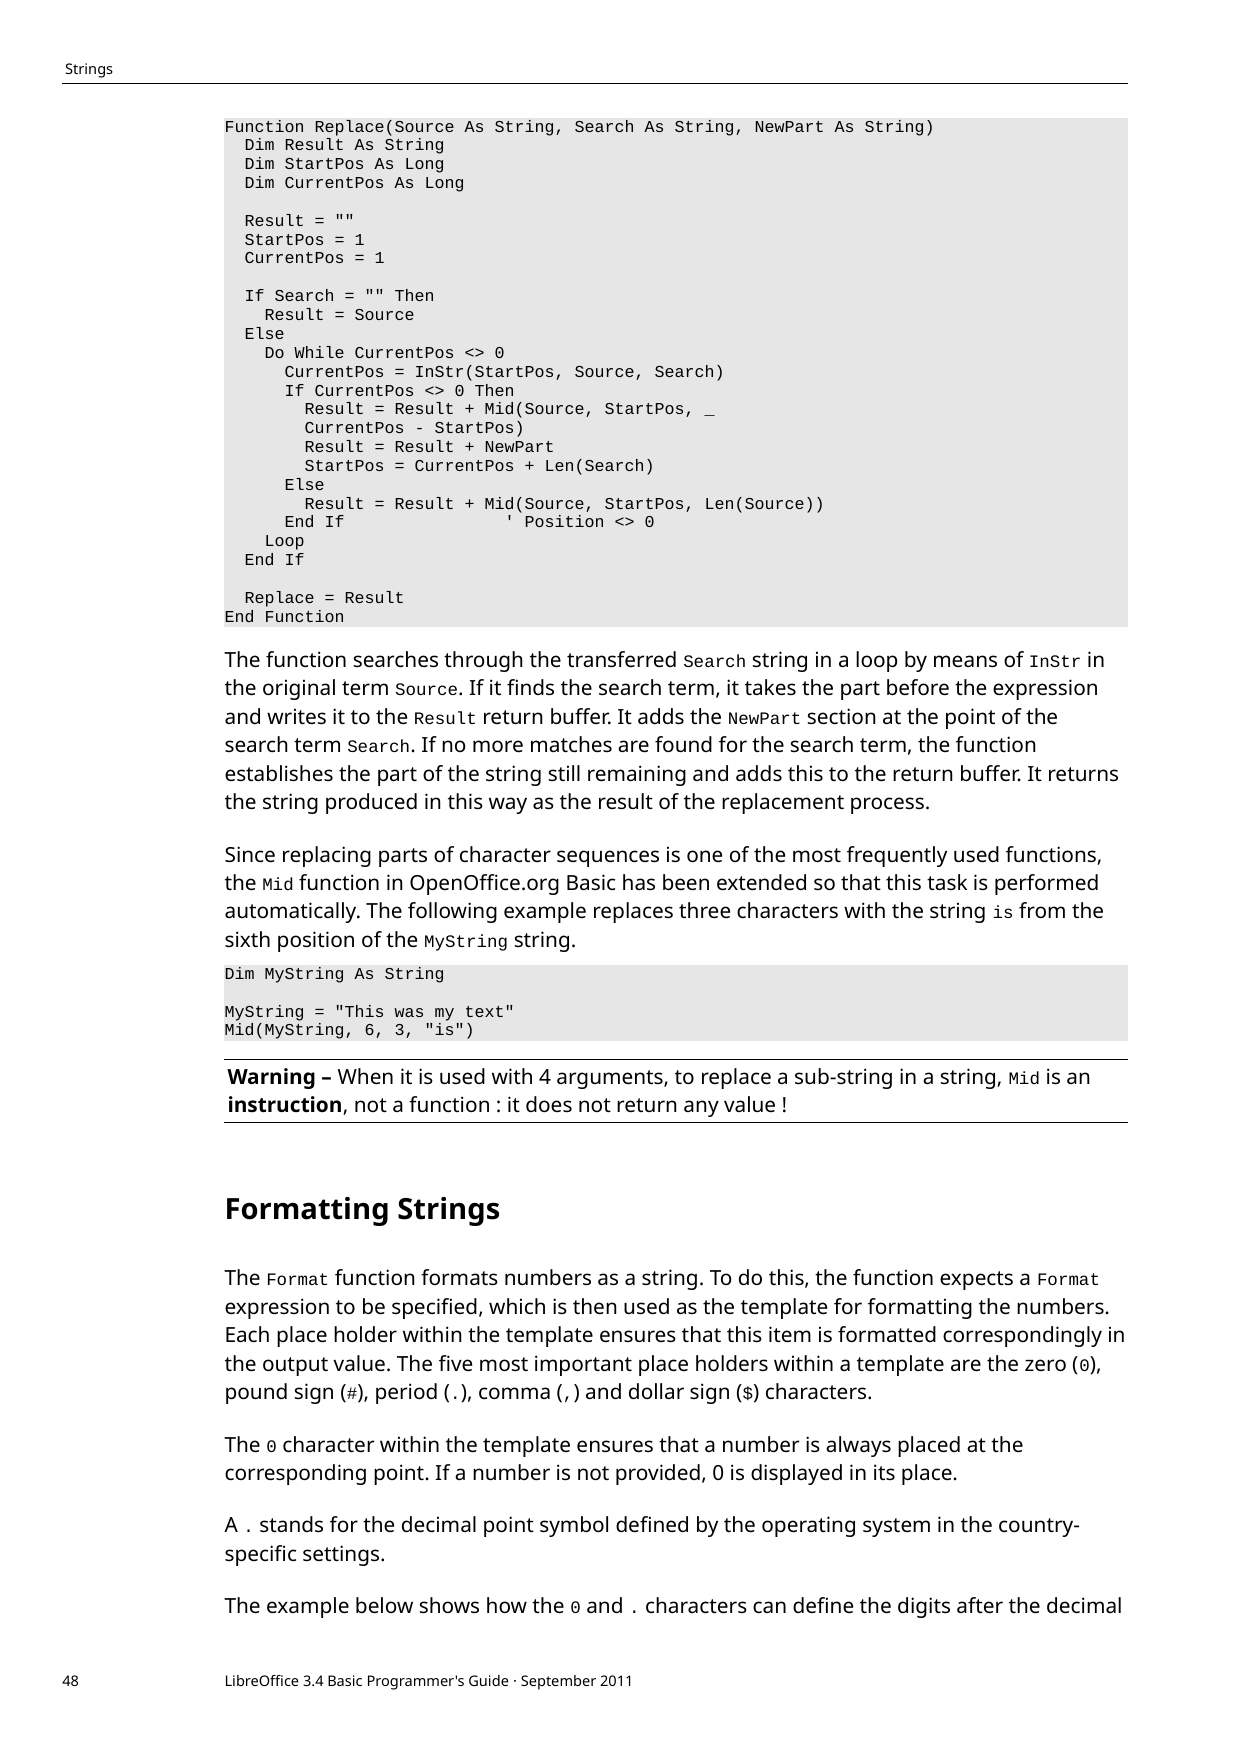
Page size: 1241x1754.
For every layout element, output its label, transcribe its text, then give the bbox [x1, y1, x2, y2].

text The Format function formats numbers as a string. To do this, the function expects a Format expression to be specified, which is then used as the template for formatting the numbers. Each place holder within the template ensures that this item is formatted correspondingly in the output value. The five most important place holders within a template are the zero (0), pound sign (#), period (.), comma (,) and dollar sign ($) characters. [224, 1263, 1128, 1406]
text Dim MyString As String MyString = "This was my text" Mid(MyString, 6, 3, "is") [224, 965, 1128, 1041]
text Since replacing parts of character sequences is one of the most frequently used functions, the Mid function in OpenOffice.org Basic has been extended so that this task is performed automatically. The following example replaces three characters with the string is from the sixth position of the MyString string. [224, 840, 1128, 953]
text The 0 character within the template ensures that a number is always placed at the corresponding point. If a number is not provided, 0 is displayed in its place. [224, 1430, 1128, 1487]
subtitle Formatting Strings [224, 1188, 1128, 1228]
text The function searches through the transferred Search string in a loop by means of InStr in the original term Source. If it finds the search term, it takes the part before the expression and writes it to the Result return buffer. It adds the NewPart section at the point of the search term Search. If no more matches are found for the search term, the function establishes the part of the string still remaining and adds this to the return buffer. It returns the string produced in this way as the result of the replacement process. [224, 645, 1128, 816]
list When it is used with 4 arguments, to replace a sub-string in a string, Mid is an instruction, not a function : it does not return any value ! [224, 1060, 1128, 1122]
text The example below shows how the 0 and . characters can define the digits after the decimal [224, 1591, 1128, 1620]
text Function Replace(Source As String, Search As String, NewPart As String) Dim Result As String Dim StartPos As Long Dim CurrentPos As Long Result = "" StartPos = 1 CurrentPos = 1 If Search = "" Then Result = Source Else Do While CurrentPos <> 0 CurrentPos = InStr(StartPos, Source, Search) If CurrentPos <> 0 Then Result = Result + Mid(Source, StartPos, _ CurrentPos - StartPos) Result = Result + NewPart StartPos = CurrentPos + Len(Search) Else Result = Result + Mid(Source, StartPos, Len(Source)) End If ' Position <> 0 Loop End If Replace = Result End Function [224, 118, 1128, 627]
text A . stands for the decimal point symbol defined by the operating system in the country-specific settings. [224, 1511, 1128, 1567]
